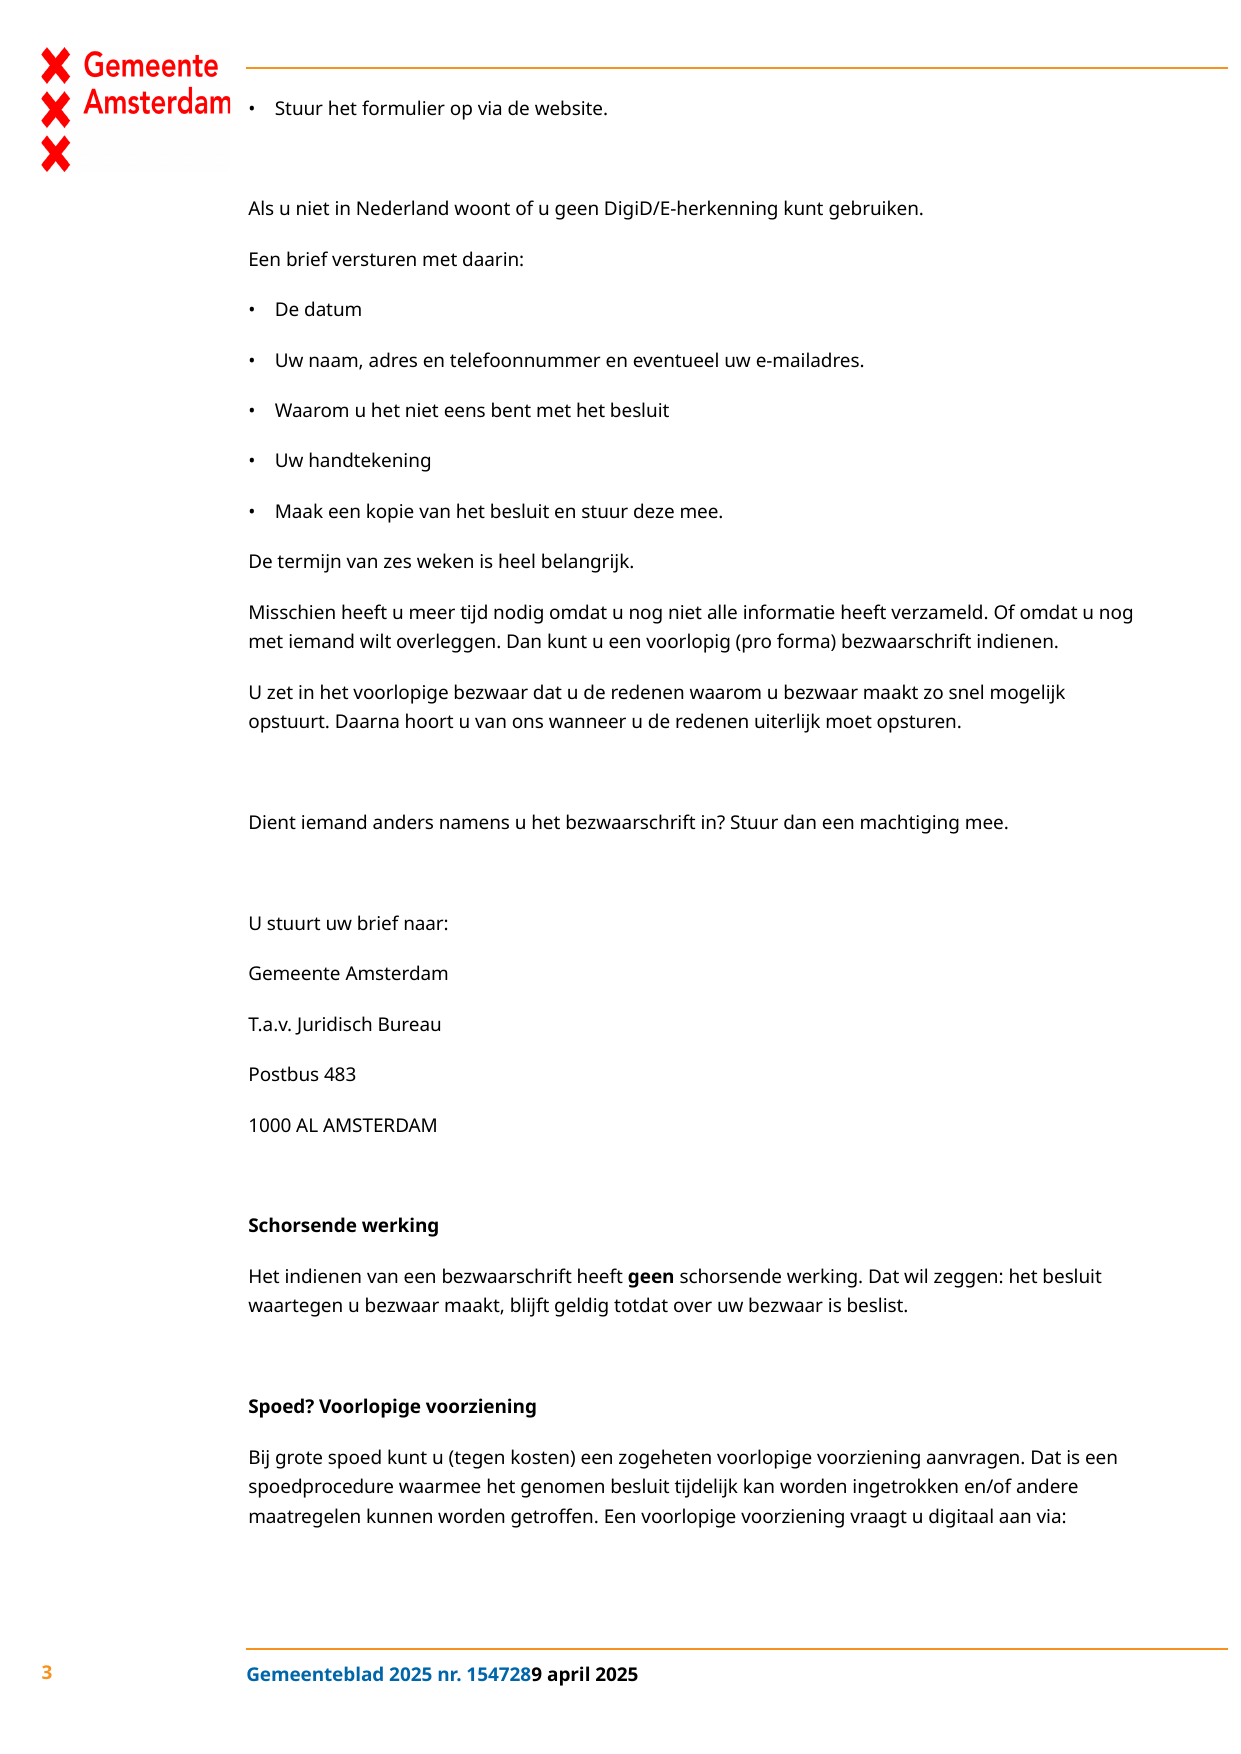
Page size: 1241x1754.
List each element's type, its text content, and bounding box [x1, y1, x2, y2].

text Spoed? Voorlopige voorziening [248, 1393, 1152, 1419]
text • Waarom u het niet eens bent met het besluit [248, 397, 1152, 423]
text Gemeente Amsterdam [248, 961, 1152, 986]
text • Stuur het formulier op via de website. [248, 95, 1152, 121]
text • Uw naam, adres en telefoonnummer en eventueel uw e-mailadres. [248, 347, 1152, 373]
text De termijn van zes weken is heel belangrijk. [248, 548, 1152, 574]
text Dient iemand anders namens u het bezwaarschrift in? Stuur dan een machtiging mee. [248, 809, 1152, 835]
text U zet in het voorlopige bezwaar dat u de redenen waarom u bezwaar maakt zo snel mogelijk opstuurt. Daarna hoort u van ons wanneer u de redenen uiterlijk moet opsturen. [248, 679, 1152, 734]
text Het indienen van een bezwaarschrift heeft geen schorsende werking. Dat wil zeggen: het besluit waartegen u bezwaar maakt, blijft geldig totdat over uw bezwaar is beslist. [248, 1263, 1152, 1318]
picture [41, 47, 231, 172]
text Misschien heeft u meer tijd nodig omdat u nog niet alle informatie heeft verzameld. Of omdat u nog met iemand wilt overleggen. Dan kunt u een voorlopig (pro forma) bezwaarschrift indienen. [248, 599, 1152, 654]
text Bij grote spoed kunt u (tegen kosten) een zogeheten voorlopige voorziening aanvragen. Dat is een spoedprocedure waarmee het genomen besluit tijdelijk kan worden ingetrokken en/of andere maatregelen kunnen worden getroffen. Een voorlopige voorziening vraagt u digitaal aan via: [248, 1444, 1152, 1529]
text • De datum [248, 296, 1152, 322]
text T.a.v. Juridisch Bureau [248, 1011, 1152, 1037]
text U stuurt uw brief naar: [248, 910, 1152, 936]
text Als u niet in Nederland woont of u geen DigiD/E-herkenning kunt gebruiken. [248, 196, 1152, 221]
text Postbus 483 [248, 1061, 1152, 1087]
text Een brief versturen met daarin: [248, 246, 1152, 272]
text Schorsende werking [248, 1213, 1152, 1238]
text • Uw handtekening [248, 448, 1152, 473]
text • Maak een kopie van het besluit en stuur deze mee. [248, 498, 1152, 524]
text 1000 AL AMSTERDAM [248, 1112, 1152, 1138]
